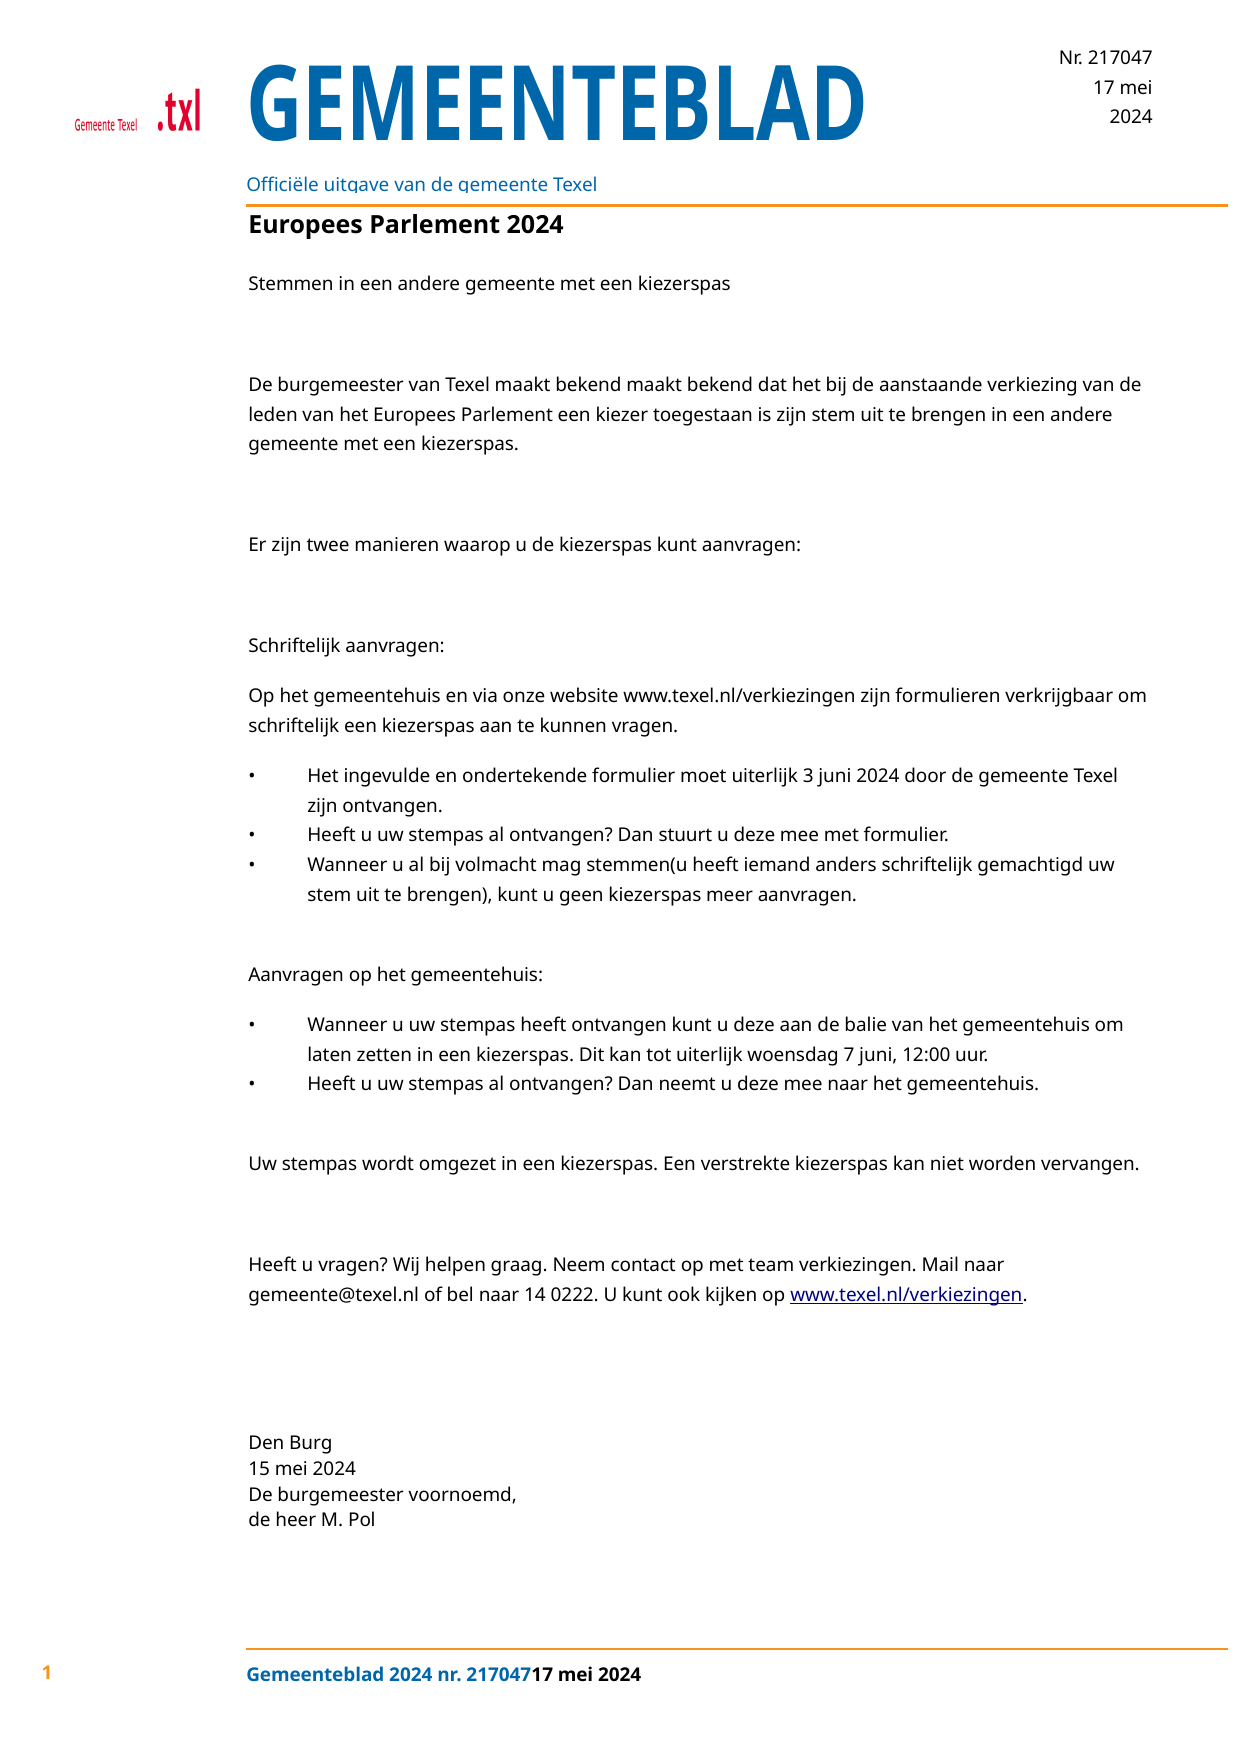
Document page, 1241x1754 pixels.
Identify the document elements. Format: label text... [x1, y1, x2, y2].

picture [41, 47, 231, 172]
text Schriftelijk aanvragen: [248, 632, 1152, 658]
text De burgemeester voornoemd, [248, 1481, 1152, 1507]
text Europees Parlement 2024 [248, 207, 1152, 241]
list Wanneer u al bij volmacht mag stemmen(u heeft iemand anders schriftelijk gemachtigd uw stem uit te brengen), kunt u geen kiezerspas meer aanvragen. [248, 851, 1152, 906]
text de heer M. Pol [248, 1507, 1152, 1532]
text Den Burg [248, 1429, 1152, 1455]
text Stemmen in een andere gemeente met een kiezerspas [248, 270, 1152, 296]
text Er zijn twee manieren waarop u de kiezerspas kunt aanvragen: [248, 531, 1152, 557]
text De burgemeester van Texel maakt bekend maakt bekend dat het bij de aanstaande verkiezing van de leden van het Europees Parlement een kiezer toegestaan is zijn stem uit te brengen in een andere gemeente met een kiezerspas. [248, 371, 1152, 456]
list Wanneer u uw stempas heeft ontvangen kunt u deze aan de balie van het gemeentehuis om laten zetten in een kiezerspas. Dit kan tot uiterlijk woensdag 7 juni, 12:00 uur. [248, 1011, 1152, 1066]
list Heeft u uw stempas al ontvangen? Dan stuurt u deze mee met formulier. [248, 822, 1152, 847]
list Heeft u uw stempas al ontvangen? Dan neemt u deze mee naar het gemeentehuis. [248, 1070, 1152, 1096]
text Uw stempas wordt omgezet in een kiezerspas. Een verstrekte kiezerspas kan niet worden vervangen. [248, 1150, 1152, 1176]
text Aanvragen op het gemeentehuis: [248, 961, 1152, 986]
text 15 mei 2024 [248, 1455, 1152, 1481]
list Het ingevulde en ondertekende formulier moet uiterlijk 3 juni 2024 door de gemeente Texel zijn ontvangen. [248, 762, 1152, 818]
text Heeft u vragen? Wij helpen graag. Neem contact op met team verkiezingen. Mail naar gemeente@texel.nl of bel naar 14 0222. U kunt ook kijken op www.texel.nl/verkiezingen. [248, 1251, 1152, 1306]
text Op het gemeentehuis en via onze website www.texel.nl/verkiezingen zijn formulieren verkrijgbaar om schriftelijk een kiezerspas aan te kunnen vragen. [248, 682, 1152, 738]
